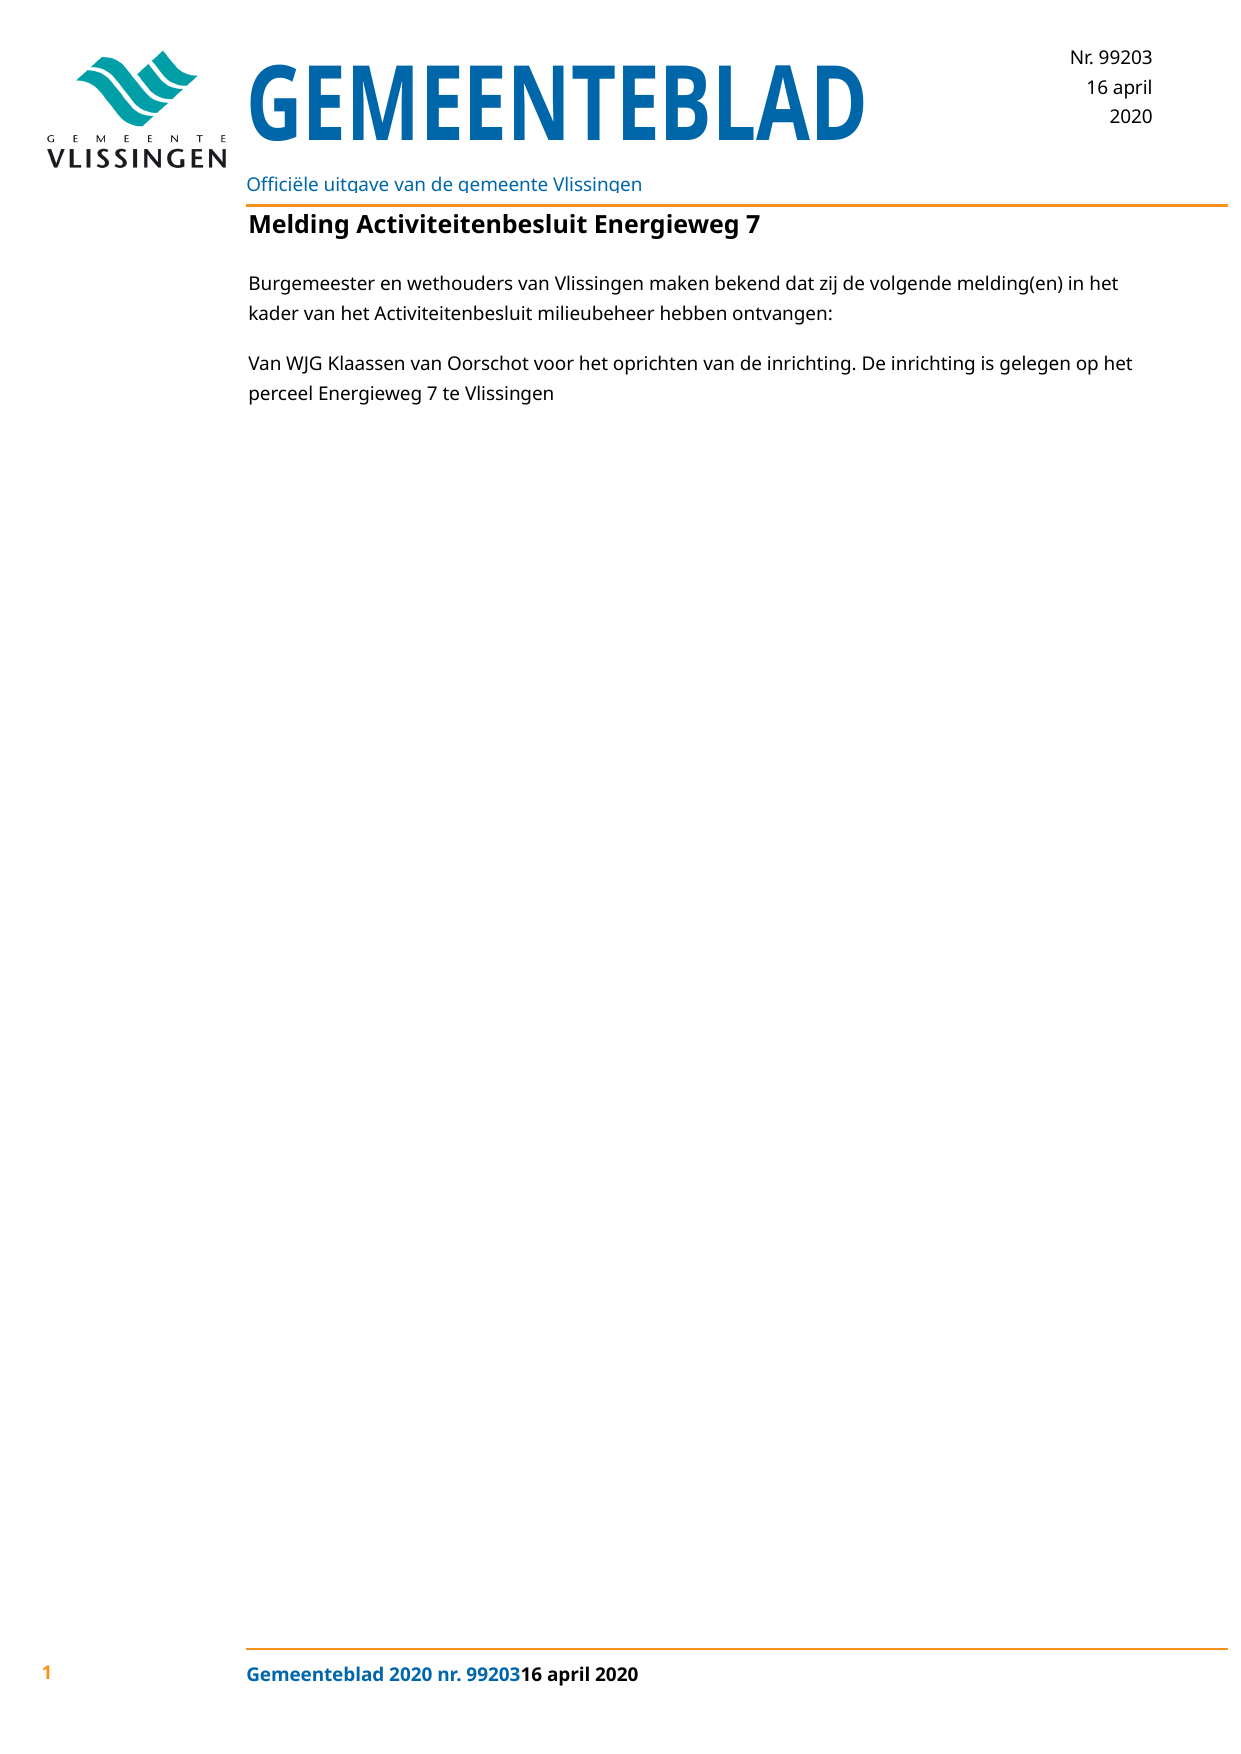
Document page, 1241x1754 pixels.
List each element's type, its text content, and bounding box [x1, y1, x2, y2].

text Burgemeester en wethouders van Vlissingen maken bekend dat zij de volgende melding(en) in het kader van het Activiteitenbesluit milieubeheer hebben ontvangen: [248, 270, 1152, 326]
picture [41, 47, 231, 172]
text Melding Activiteitenbesluit Energieweg 7 [248, 207, 1152, 241]
text Van WJG Klaassen van Oorschot voor het oprichten van de inrichting. De inrichting is gelegen op het perceel Energieweg 7 te Vlissingen [248, 350, 1152, 406]
